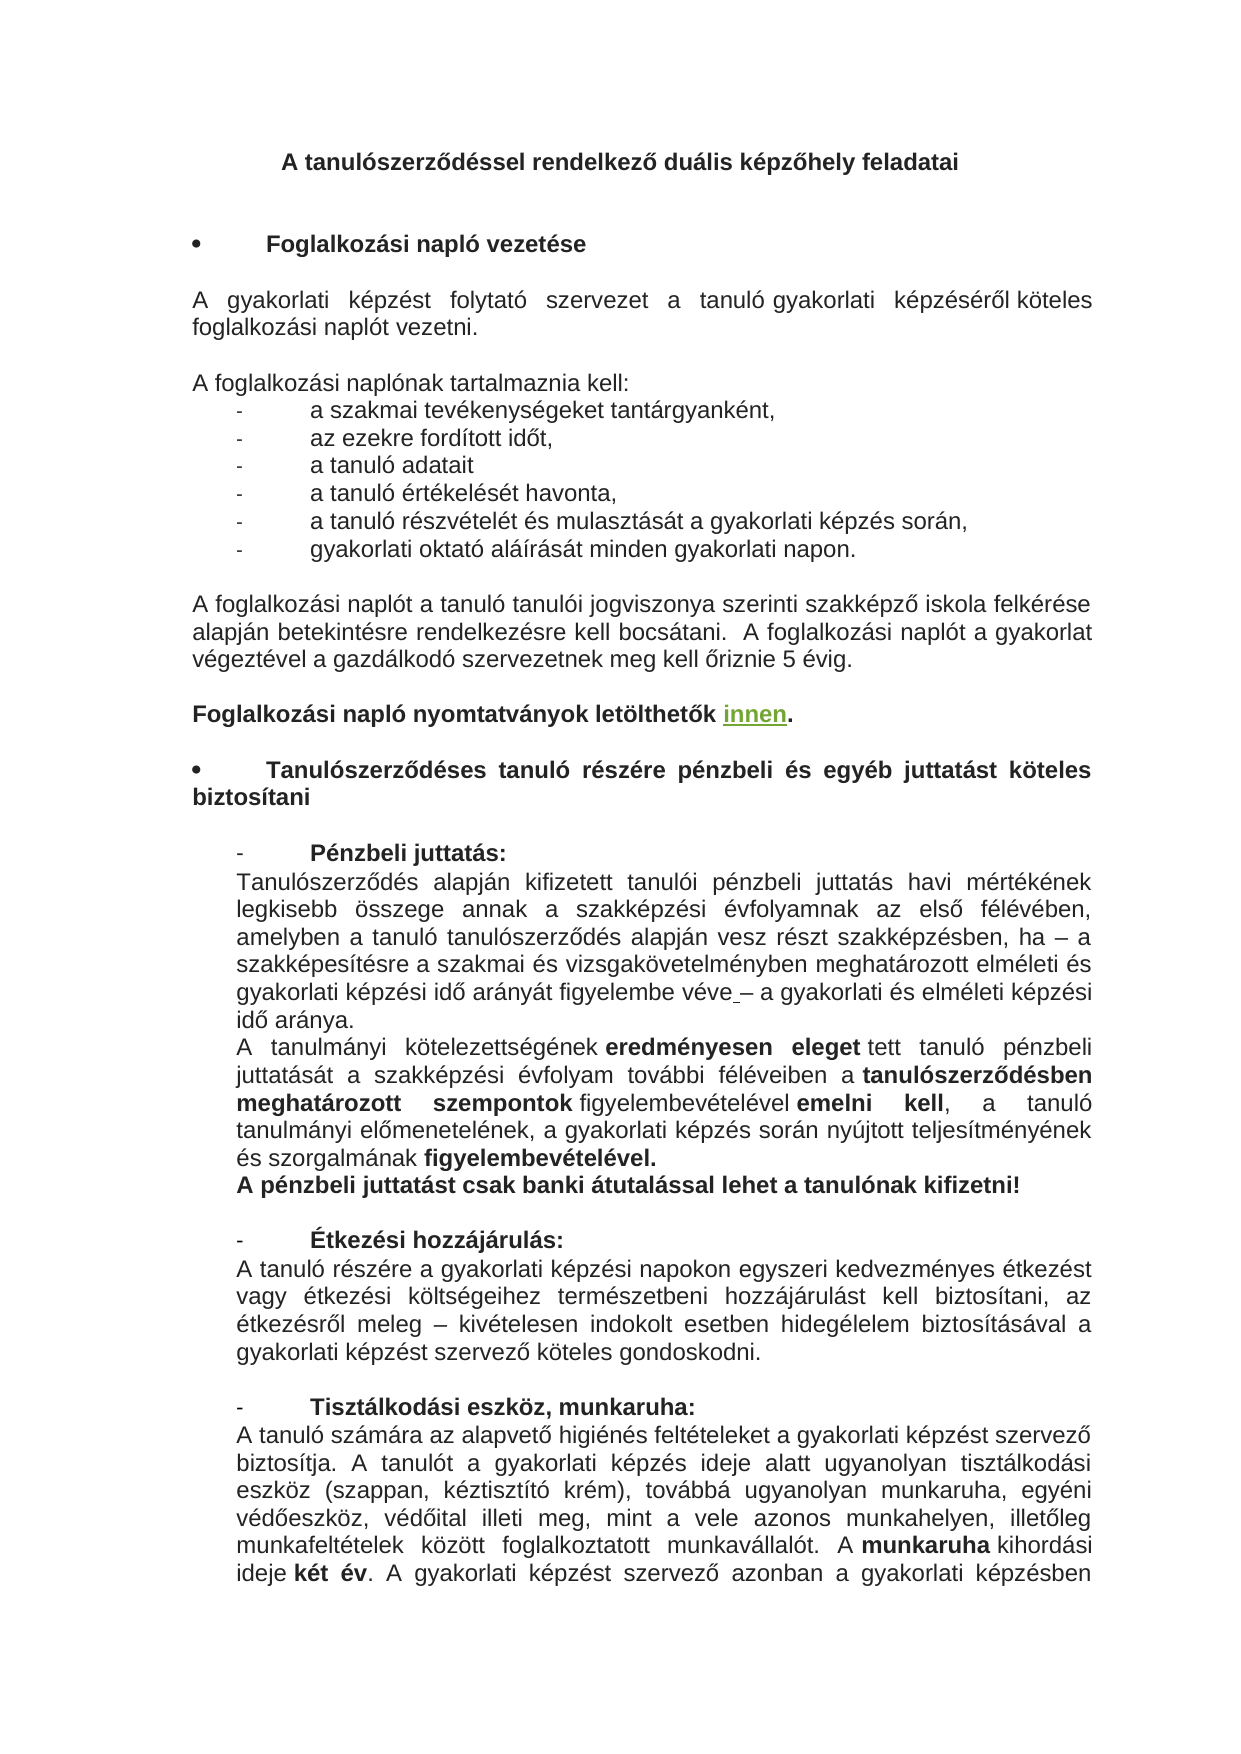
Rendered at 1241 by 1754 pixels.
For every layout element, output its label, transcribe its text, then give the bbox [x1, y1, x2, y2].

list gyakorlati oktató aláírását minden gyakorlati napon. [236, 534, 1093, 562]
text A tanulmányi kötelezettségének eredményesen eleget tett tanuló pénzbeli juttatását a szakképzési évfolyam további féléveiben a tanulószerződésben meghatározott szempontok figyelembevételével emelni kell, a tanuló tanulmányi előmenetelének, a gyakorlati képzés során nyújtott teljesítményének és szorgalmának figyelembevételével. [236, 1033, 1093, 1171]
text A tanulószerződéssel rendelkező duális képzőhely feladatai [148, 148, 1093, 175]
list Tanulószerződéses tanuló részére pénzbeli és egyéb juttatást köteles biztosítani [192, 756, 1093, 811]
text Tanulószerződés alapján kifizetett tanulói pénzbeli juttatás havi mértékének legkisebb összege annak a szakképzési évfolyamnak az első félévében, amelyben a tanuló tanulószerződés alapján vesz részt szakképzésben, ha – a szakképesítésre a szakmai és vizsgakövetelményben meghatározott elméleti és gyakorlati képzési idő arányát figyelembe véve – a gyakorlati és elméleti képzési idő aránya. [236, 868, 1093, 1033]
text A foglalkozási naplót a tanuló tanulói jogviszonya szerinti szakképző iskola felkérése alapján betekintésre rendelkezésre kell bocsátani. A foglalkozási naplót a gyakorlat végeztével a gazdálkodó szervezetnek meg kell őriznie 5 évig. [192, 590, 1093, 673]
text Foglalkozási napló nyomtatványok letölthetők innen. [192, 700, 1093, 728]
list Étkezési hozzájárulás: [236, 1226, 1093, 1255]
text A gyakorlati képzést folytató szervezet a tanuló gyakorlati képzéséről köteles foglalkozási naplót vezetni. [192, 286, 1093, 341]
list a szakmai tevékenységeket tantárgyanként, [236, 396, 1093, 424]
list Pénzbeli juttatás: [236, 838, 1093, 868]
list a tanuló értékelését havonta, [236, 479, 1093, 507]
list az ezekre fordított időt, [236, 424, 1093, 451]
text A foglalkozási naplónak tartalmaznia kell: [192, 368, 1093, 396]
text A tanuló részére a gyakorlati képzési napokon egyszeri kedvezményes étkezést vagy étkezési költségeihez természetbeni hozzájárulást kell biztosítani, az étkezésről meleg – kivételesen indokolt esetben hidegélelem biztosításával a gyakorlati képzést szervező köteles gondoskodni. [236, 1255, 1093, 1365]
list Tisztálkodási eszköz, munkaruha: [236, 1393, 1093, 1421]
text A pénzbeli juttatást csak banki átutalással lehet a tanulónak kifizetni! [236, 1171, 1093, 1199]
text A tanuló számára az alapvető higiénés feltételeket a gyakorlati képzést szervező biztosítja. A tanulót a gyakorlati képzés ideje alatt ugyanolyan tisztálkodási eszköz (szappan, kéztisztító krém), továbbá ugyanolyan munkaruha, egyéni védőeszköz, védőital illeti meg, mint a vele azonos munkahelyen, illetőleg munkafeltételek között foglalkoztatott munkavállalót. A munkaruha kihordási ideje két év. A gyakorlati képzést szervező azonban a gyakorlati képzésben [236, 1421, 1093, 1587]
list a tanuló részvételét és mulasztását a gyakorlati képzés során, [236, 507, 1093, 534]
list Foglalkozási napló vezetése [192, 230, 1093, 258]
list a tanuló adatait [236, 451, 1093, 479]
